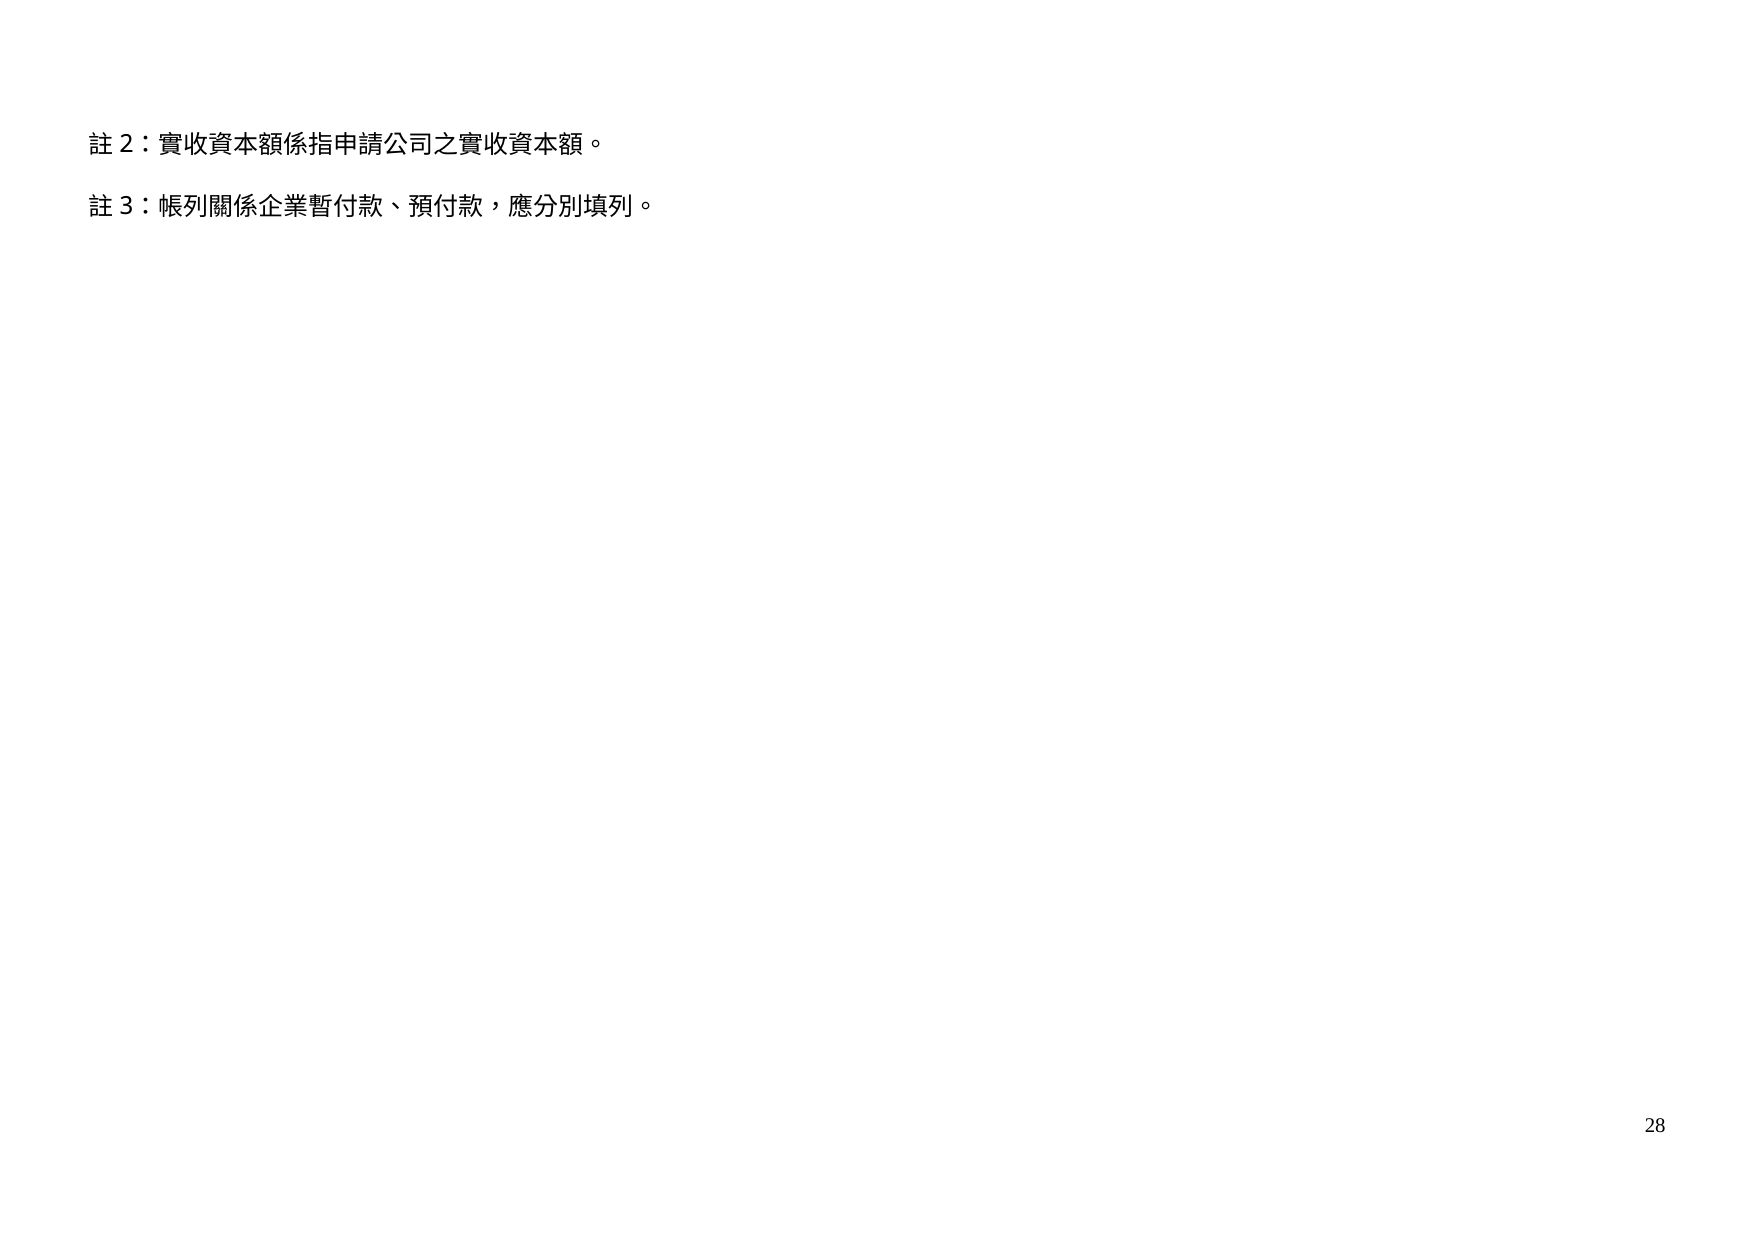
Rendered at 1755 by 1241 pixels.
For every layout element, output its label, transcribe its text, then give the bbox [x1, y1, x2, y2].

text 註3：帳列關係企業暫付款、預付款，應分別填列。 [89, 163, 1666, 226]
text 註2：實收資本額係指申請公司之實收資本額。 [89, 101, 1666, 163]
